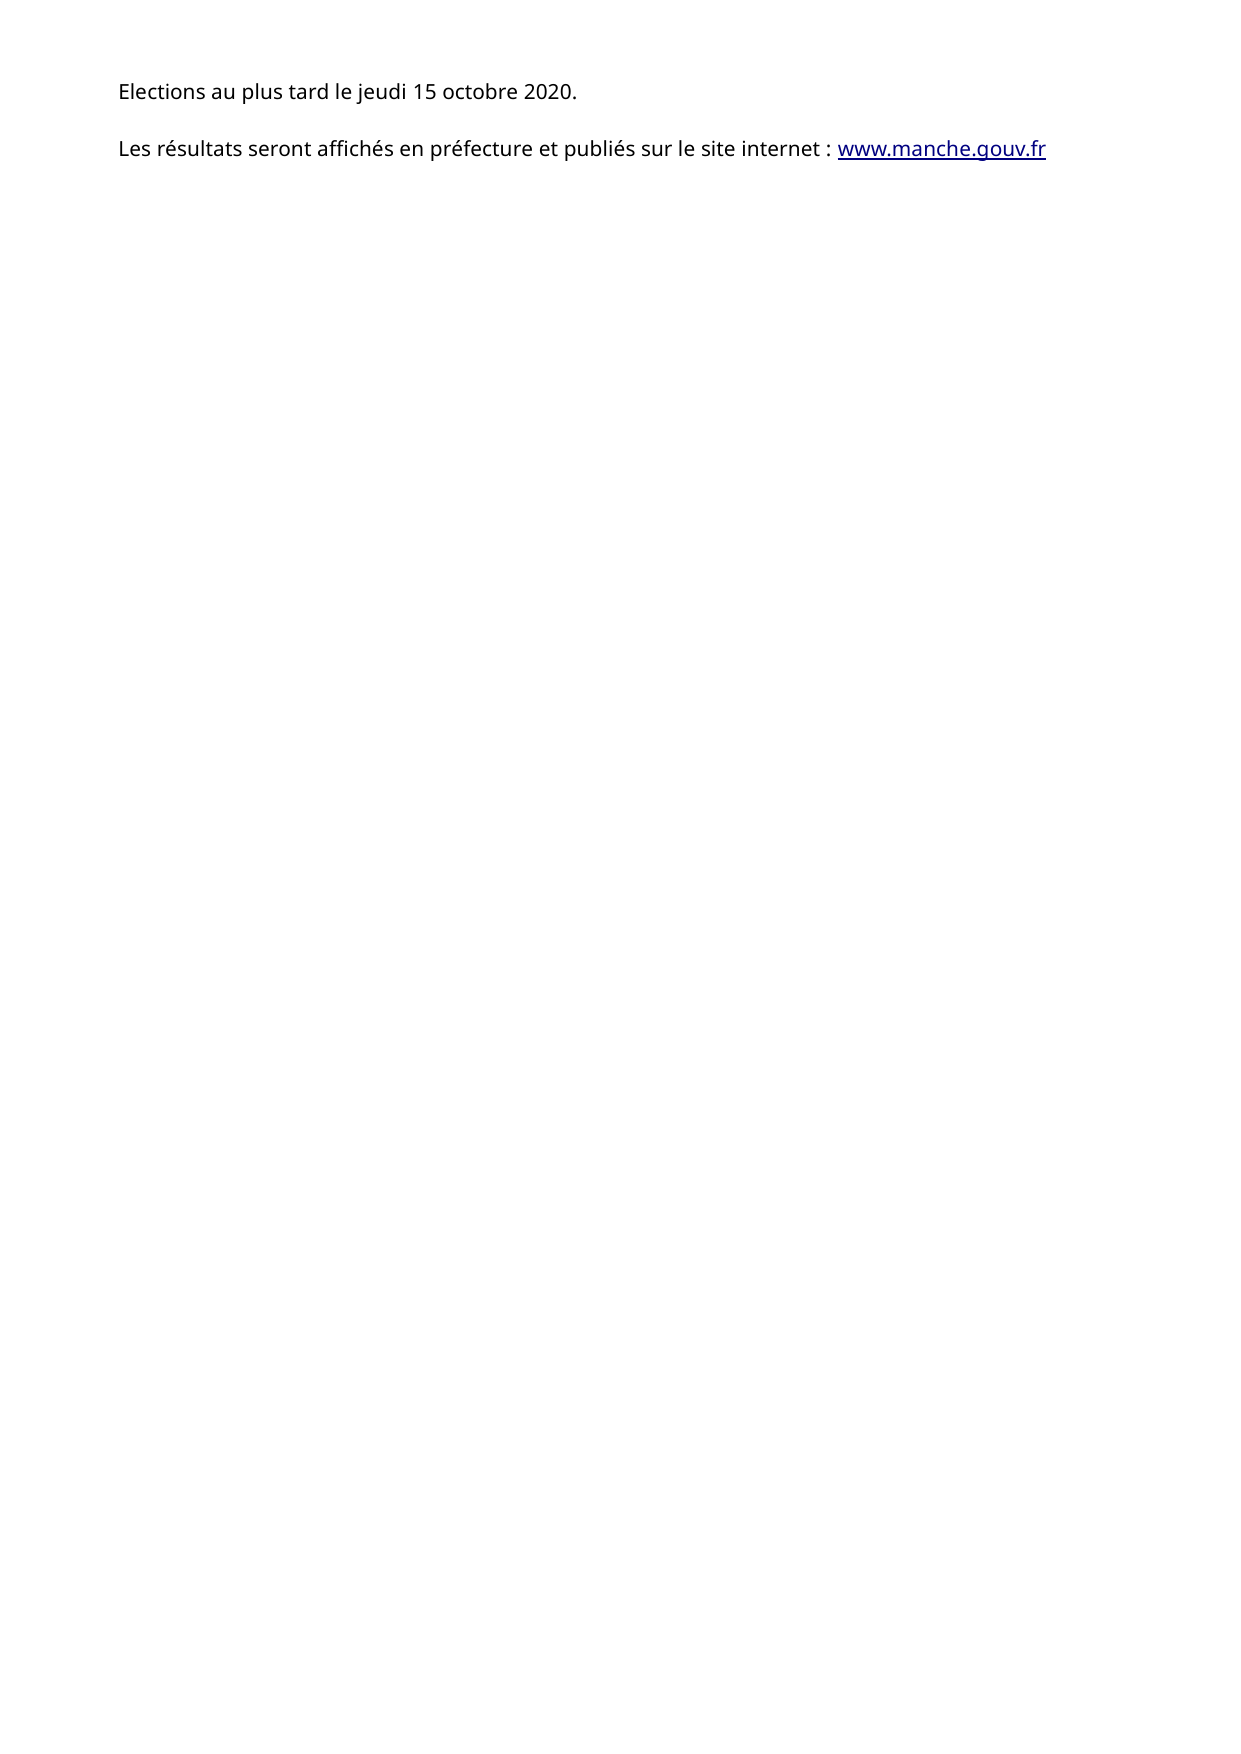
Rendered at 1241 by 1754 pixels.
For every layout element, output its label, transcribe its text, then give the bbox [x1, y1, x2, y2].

text Les résultats seront affichés en préfecture et publiés sur le site internet : www.manche.gouv.fr [118, 105, 1122, 162]
text Elections au plus tard le jeudi 15 octobre 2020. [118, 77, 1122, 105]
